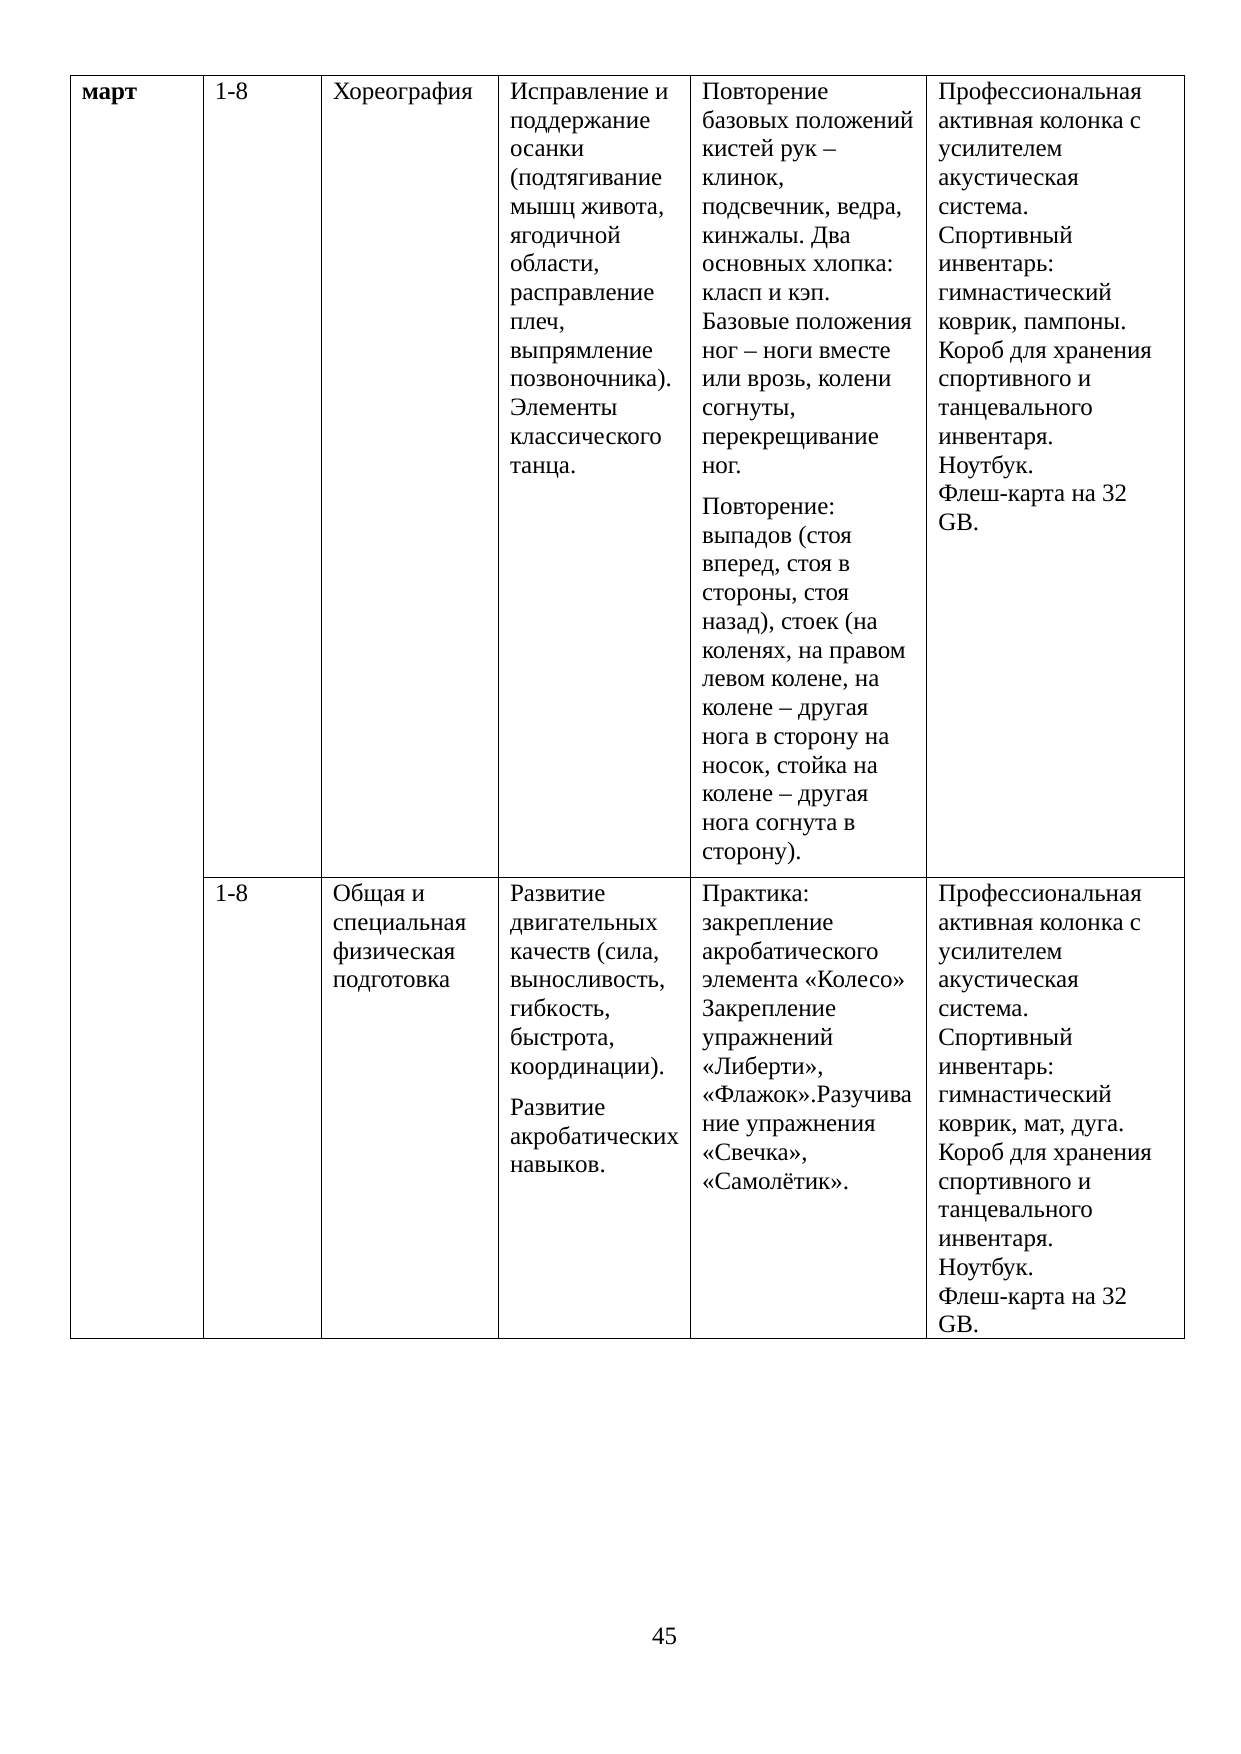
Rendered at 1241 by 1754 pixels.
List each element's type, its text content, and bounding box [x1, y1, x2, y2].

table_cell 1-8 [204, 76, 321, 877]
table_cell 1-8 [204, 878, 321, 1338]
table_cell март [71, 76, 203, 1338]
table_cell Профессиональная активная колонка с усилителем акустическая система. Спортивный инвентарь: гимнастический коврик, пампоны. Короб для хранения спортивного и танцевального инвентаря. Ноутбук. Флеш-карта на 32 GB. [927, 76, 1184, 877]
table_cell Профессиональная активная колонка с усилителем акустическая система. Спортивный инвентарь: гимнастический коврик, мат, дуга. Короб для хранения спортивного и танцевального инвентаря. Ноутбук. Флеш-карта на 32 GB. [927, 878, 1184, 1338]
table_cell Общая и специальная физическая подготовка [322, 878, 498, 1338]
table_cell Практика: закрепление акробатического элемента «Колесо» Закрепление упражнений «Либерти», «Флажок».Разучивание упражнения «Свечка», «Самолётик». [691, 878, 926, 1338]
table_cell Развитие двигательных качеств (сила, выносливость, гибкость, быстрота, координации). Развитие акробатических навыков. [499, 878, 690, 1338]
table_cell Исправление и поддержание осанки (подтягивание мышц живота, ягодичной области, расправление плеч, выпрямление позвоночника). Элементы классического танца. [499, 76, 690, 877]
table_cell Хореография [322, 76, 498, 877]
table_cell Повторение базовых положений кистей рук – клинок, подсвечник, ведра, кинжалы. Два основных хлопка: класп и кэп. Базовые положения ног – ноги вместе или врозь, колени согнуты, перекрещивание ног. Повторение: выпадов (стоя вперед, стоя в стороны, стоя назад), стоек (на коленях, на правом левом колене, на колене – другая нога в сторону на носок, стойка на колене – другая нога согнута в сторону). [691, 76, 926, 877]
